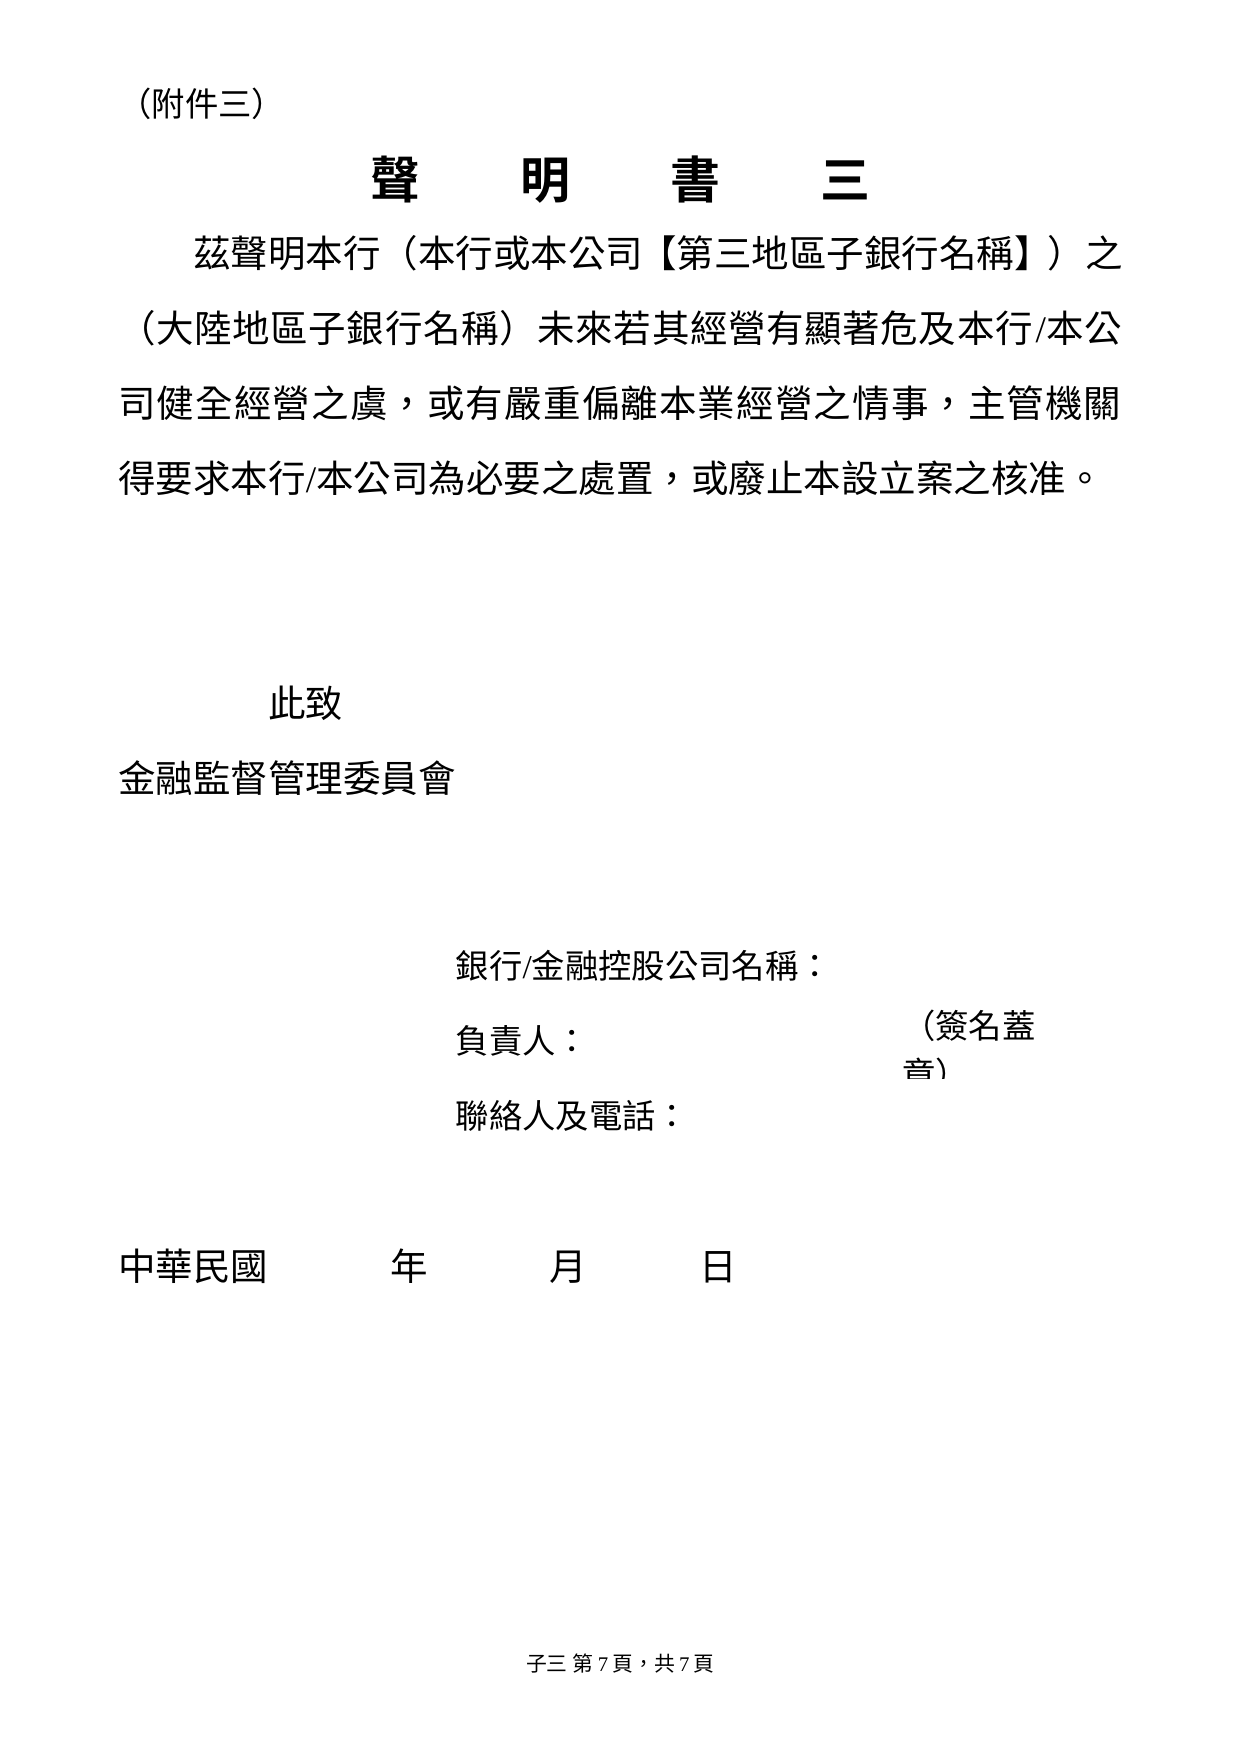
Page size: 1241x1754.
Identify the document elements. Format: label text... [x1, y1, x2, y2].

text 中華民國 年 月 日 [118, 1227, 1122, 1302]
text 金融監督管理委員會 [118, 739, 1122, 814]
text 銀行/金融控股公司名稱： [118, 927, 1122, 1086]
text 聲 明 書 三 [118, 139, 1122, 214]
text 茲聲明本行（本行或本公司【第三地區子銀行名稱】）之（大陸地區子銀行名稱）未來若其經營有顯著危及本行/本公司健全經營之虞，或有嚴重偏離本業經營之情事，主管機關得要求本行/本公司為必要之處置，或廢止本設立案之核准。 [118, 214, 1122, 514]
text （附件三） [118, 64, 1122, 139]
text 聯絡人及電話： [118, 1077, 1122, 1152]
text 此致 [118, 664, 1122, 739]
text [1112, 1002, 1122, 1077]
text 負責人： [118, 1002, 887, 1077]
text （簽名蓋章） [902, 1000, 1097, 1078]
